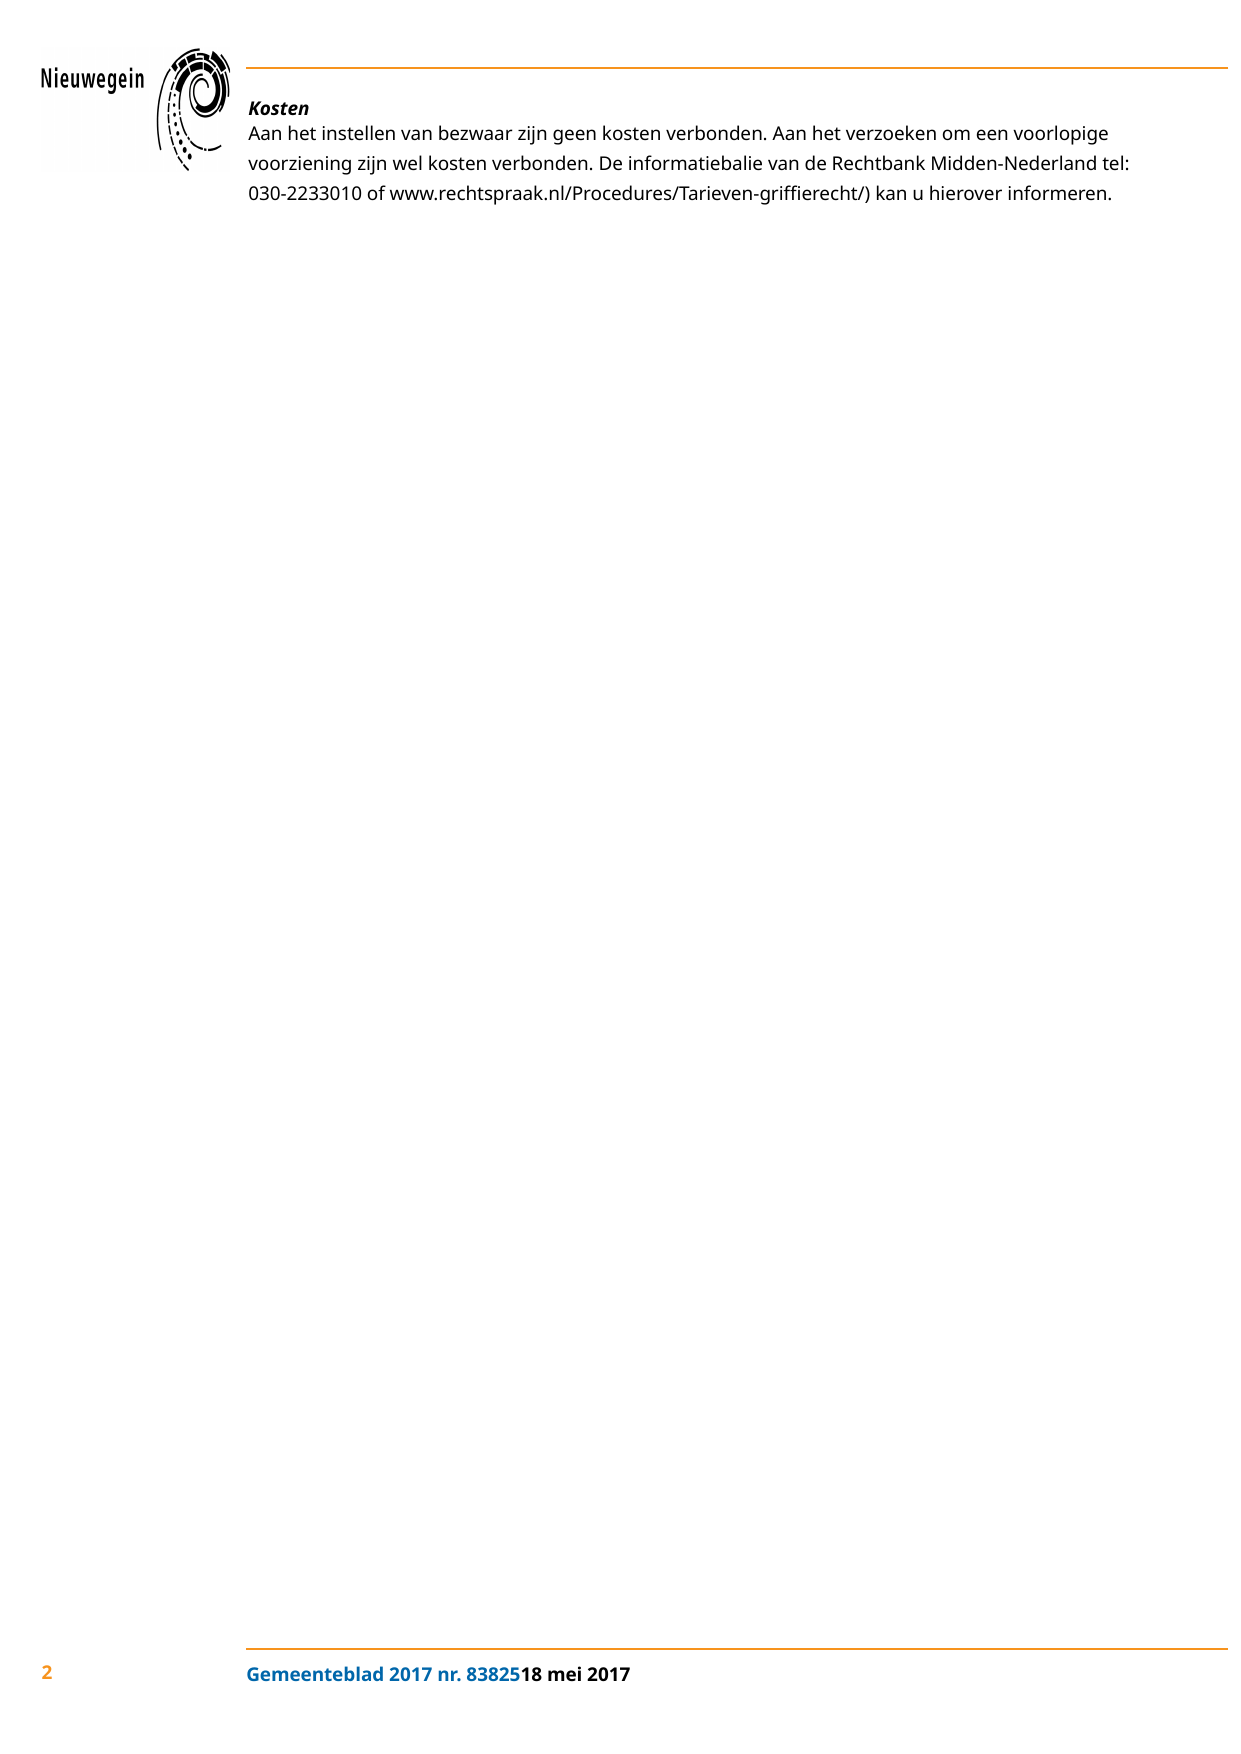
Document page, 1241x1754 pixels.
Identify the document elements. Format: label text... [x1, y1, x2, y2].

text Aan het instellen van bezwaar zijn geen kosten verbonden. Aan het verzoeken om een voorlopige voorziening zijn wel kosten verbonden. De informatiebalie van de Rechtbank Midden-Nederland tel: 030-2233010 of www.rechtspraak.nl/Procedures/Tarieven-griffierecht/) kan u hierover informeren. [248, 121, 1152, 205]
text Kosten [248, 95, 1152, 121]
picture [41, 47, 231, 172]
